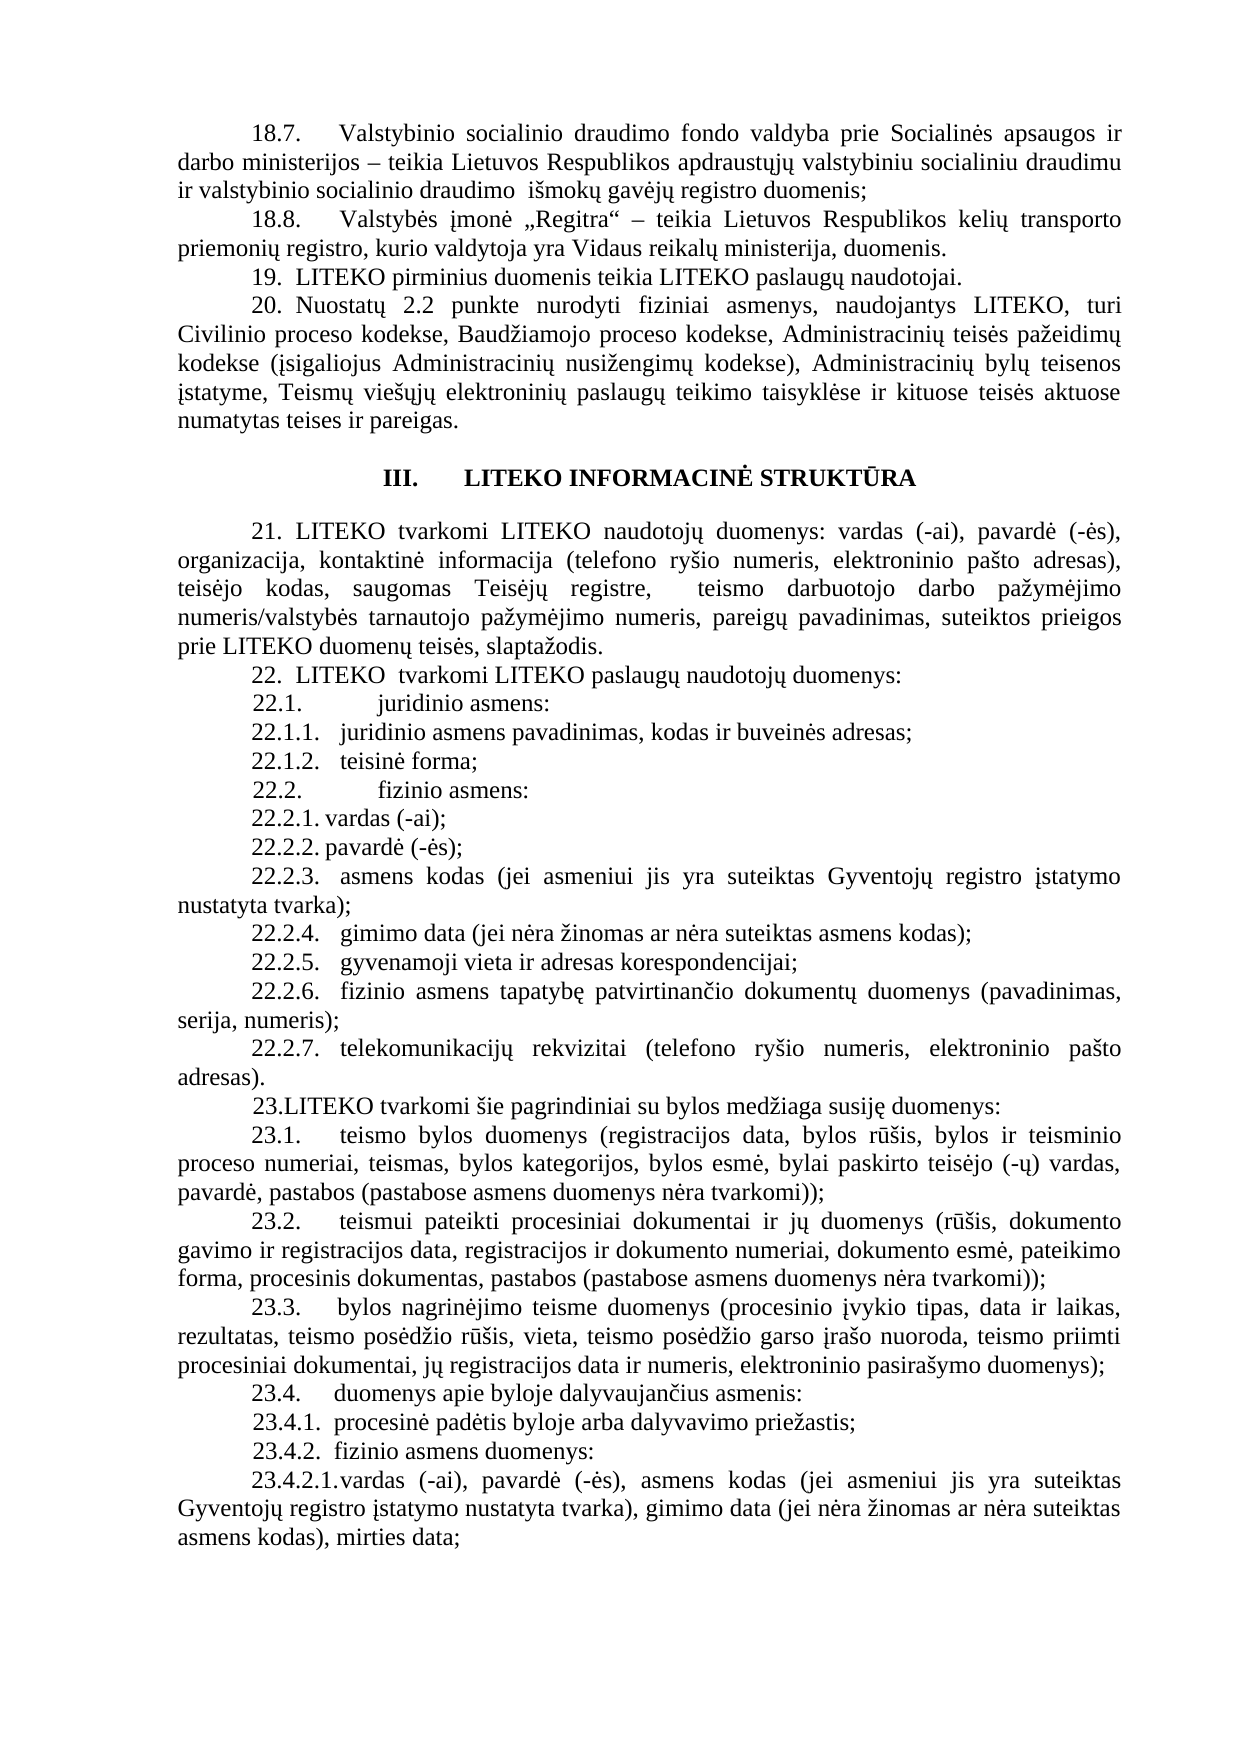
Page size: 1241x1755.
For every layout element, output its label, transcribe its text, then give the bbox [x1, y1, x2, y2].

text 23.4.2. fizinio asmens duomenys: [252, 1436, 1122, 1465]
text 22.1.2. teisinė forma; [251, 746, 1122, 775]
text 22.1. juridinio asmens: [252, 688, 1122, 717]
text 23.1. teismo bylos duomenys (registracijos data, bylos rūšis, bylos ir teisminio proceso numeriai, teismas, bylos kategorijos, bylos esmė, bylai paskirto teisėjo (-ų) vardas, pavardė, pastabos (pastabose asmens duomenys nėra tvarkomi)); [177, 1120, 1122, 1206]
text 20. Nuostatų 2.2 punkte nurodyti fiziniai asmenys, naudojantys LITEKO, turi Civilinio proceso kodekse, Baudžiamojo proceso kodekse, Administracinių teisės pažeidimų kodekse (įsigaliojus Administracinių nusižengimų kodekse), Administracinių bylų teisenos įstatyme, Teismų viešųjų elektroninių paslaugų teikimo taisyklėse ir kituose teisės aktuose numatytas teises ir pareigas. [177, 291, 1122, 434]
text 18.7. Valstybinio socialinio draudimo fondo valdyba prie Socialinės apsaugos ir darbo ministerijos – teikia Lietuvos Respublikos apdraustųjų valstybiniu socialiniu draudimu ir valstybinio socialinio draudimo išmokų gavėjų registro duomenis; [177, 118, 1122, 204]
text 22. LITEKO tvarkomi LITEKO paslaugų naudotojų duomenys: [251, 660, 1122, 688]
text 23.LITEKO tvarkomi šie pagrindiniai su bylos medžiaga susiję duomenys: [177, 1091, 1122, 1120]
text 21. LITEKO tvarkomi LITEKO naudotojų duomenys: vardas (-ai), pavardė (-ės), organizacija, kontaktinė informacija (telefono ryšio numeris, elektroninio pašto adresas), teisėjo kodas, saugomas Teisėjų registre, teismo darbuotojo darbo pažymėjimo numeris/valstybės tarnautojo pažymėjimo numeris, pareigų pavadinimas, suteiktos prieigos prie LITEKO duomenų teisės, slaptažodis. [177, 516, 1122, 660]
text 22.2. fizinio asmens: [252, 775, 1122, 803]
text 22.2.5. gyvenamoji vieta ir adresas korespondencijai; [177, 947, 1122, 976]
text 22.2.1. vardas (-ai); [251, 803, 1122, 832]
text 22.1.1. juridinio asmens pavadinimas, kodas ir buveinės adresas; [251, 717, 1122, 746]
text 23.3. bylos nagrinėjimo teisme duomenys (procesinio įvykio tipas, data ir laikas, rezultatas, teismo posėdžio rūšis, vieta, teismo posėdžio garso įrašo nuoroda, teismo priimti procesiniai dokumentai, jų registracijos data ir numeris, elektroninio pasirašymo duomenys); [177, 1292, 1122, 1378]
text 22.2.7. telekomunikacijų rekvizitai (telefono ryšio numeris, elektroninio pašto adresas). [177, 1033, 1122, 1091]
text 23.2. teismui pateikti procesiniai dokumentai ir jų duomenys (rūšis, dokumento gavimo ir registracijos data, registracijos ir dokumento numeriai, dokumento esmė, pateikimo forma, procesinis dokumentas, pastabos (pastabose asmens duomenys nėra tvarkomi)); [177, 1206, 1122, 1292]
text 23.4. duomenys apie byloje dalyvaujančius asmenis: [177, 1378, 1122, 1407]
text 23.4.2.1. vardas (-ai), pavardė (-ės), asmens kodas (jei asmeniui jis yra suteiktas Gyventojų registro įstatymo nustatyta tvarka), gimimo data (jei nėra žinomas ar nėra suteiktas asmens kodas), mirties data; [177, 1465, 1122, 1551]
text 22.2.4. gimimo data (jei nėra žinomas ar nėra suteiktas asmens kodas); [177, 918, 1122, 947]
text III. LITEKO INFORMACINĖ STRUKTŪRA [177, 463, 1122, 492]
text 19. LITEKO pirminius duomenis teikia LITEKO paslaugų naudotojai. [177, 262, 1122, 291]
text 23.4.1. procesinė padėtis byloje arba dalyvavimo priežastis; [252, 1407, 1122, 1436]
text 18.8. Valstybės įmonė „Regitra“ – teikia Lietuvos Respublikos kelių transporto priemonių registro, kurio valdytoja yra Vidaus reikalų ministerija, duomenis. [177, 204, 1122, 262]
text 22.2.2. pavardė (-ės); [251, 832, 1122, 861]
text 22.2.3. asmens kodas (jei asmeniui jis yra suteiktas Gyventojų registro įstatymo nustatyta tvarka); [177, 861, 1122, 918]
text 22.2.6. fizinio asmens tapatybę patvirtinančio dokumentų duomenys (pavadinimas, serija, numeris); [177, 976, 1122, 1033]
